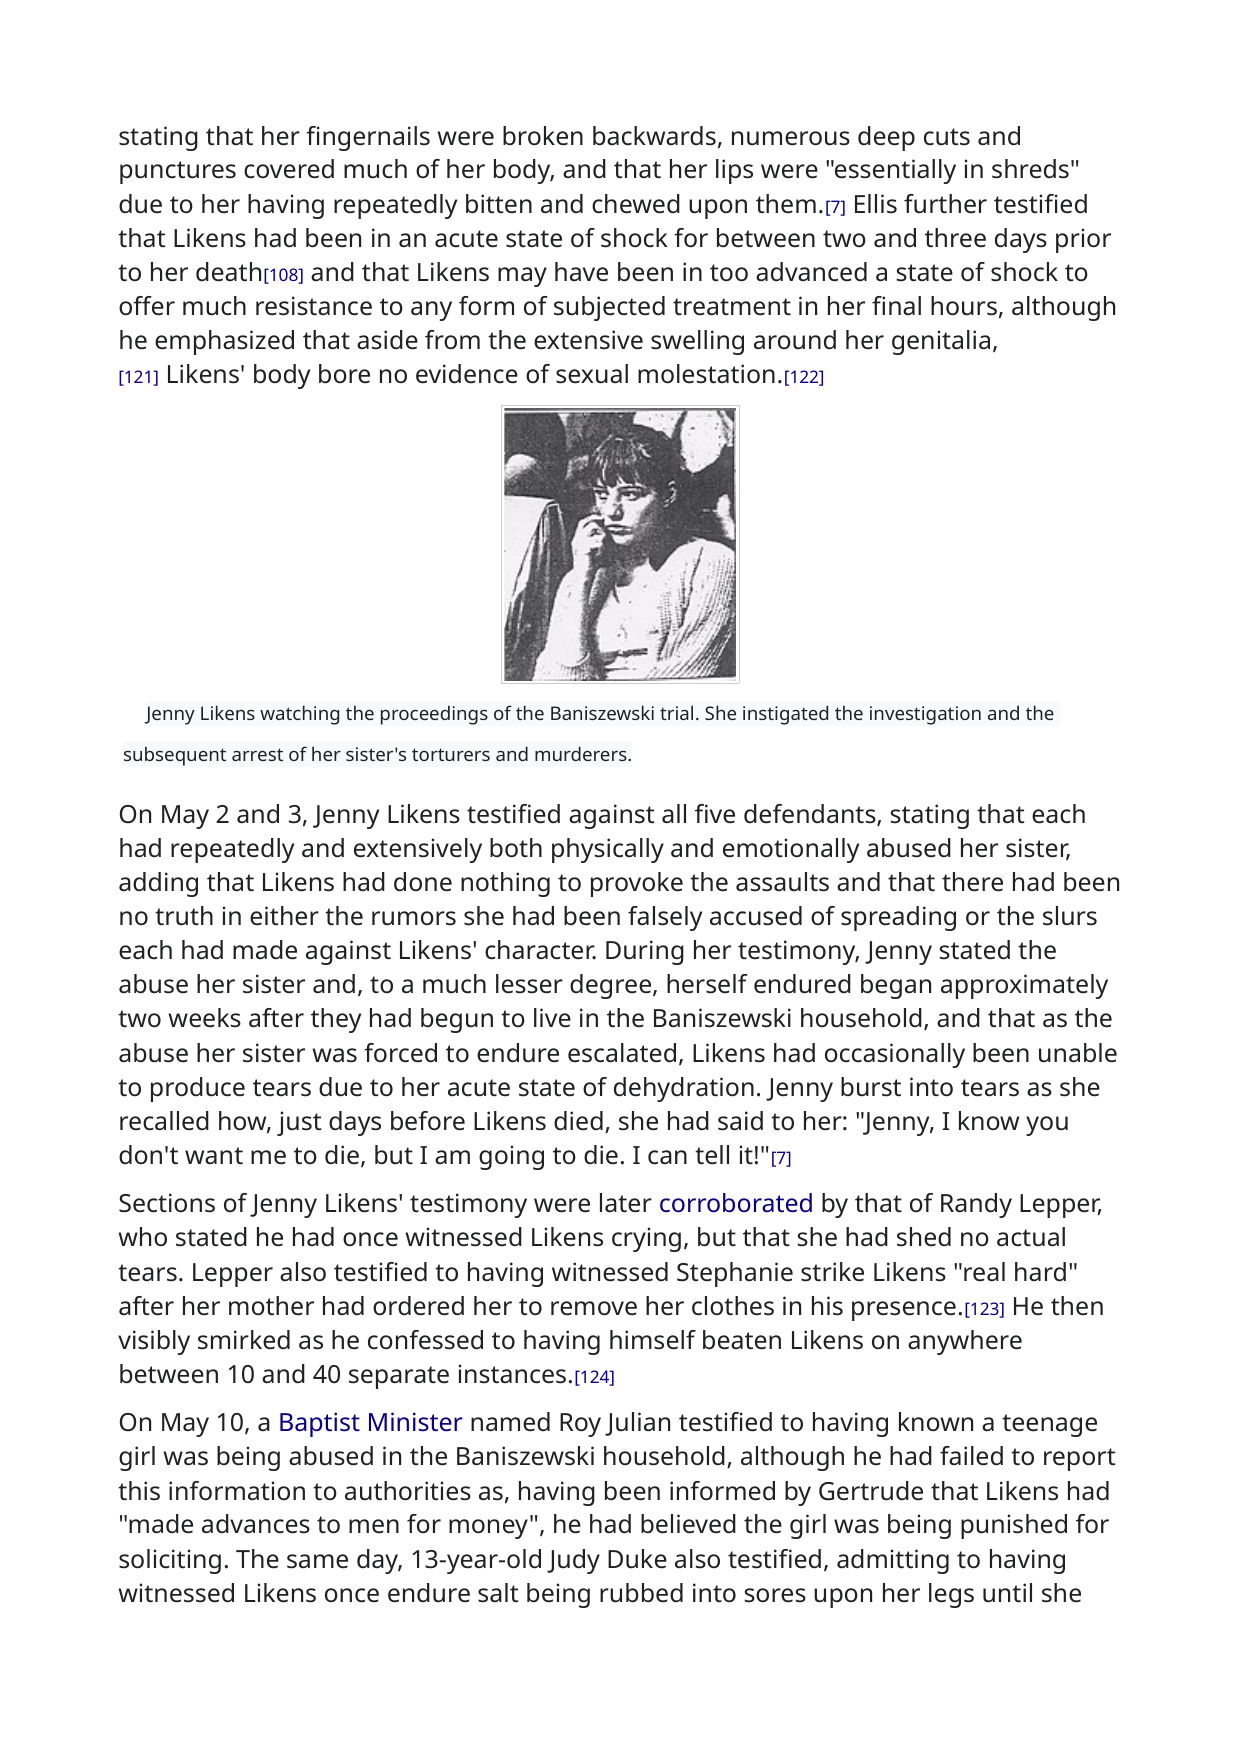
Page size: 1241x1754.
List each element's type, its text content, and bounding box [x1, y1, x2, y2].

picture [504, 408, 736, 681]
text stating that her fingernails were broken backwards, numerous deep cuts and punctures covered much of her body, and that her lips were "essentially in shreds" due to her having repeatedly bitten and chewed upon them.[7] Ellis further testified that Likens had been in an acute state of shock for between two and three days prior to her death[108] and that Likens may have been in too advanced a state of shock to offer much resistance to any form of subjected treatment in her final hours, although he emphasized that aside from the extensive swelling around her genitalia,[121] Likens' body bore no evidence of sexual molestation.[122] [118, 118, 1122, 391]
text Sections of Jenny Likens' testimony were later corroborated by that of Randy Lepper, who stated he had once witnessed Likens crying, but that she had shed no actual tears. Lepper also testified to having witnessed Stephanie strike Likens "real hard" after her mother had ordered her to remove her clothes in his presence.[123] He then visibly smirked as he confessed to having himself beaten Likens on anywhere between 10 and 40 separate instances.[124] [118, 1186, 1122, 1390]
text Jenny Likens watching the proceedings of the Baniszewski trial. She instigated the investigation and the subsequent arrest of her sister's torturers and murderers. [123, 701, 1122, 767]
text On May 2 and 3, Jenny Likens testified against all five defendants, stating that each had repeatedly and extensively both physically and emotionally abused her sister, adding that Likens had done nothing to provoke the assaults and that there had been no truth in either the rumors she had been falsely accused of spreading or the slurs each had made against Likens' character. During her testimony, Jenny stated the abuse her sister and, to a much lesser degree, herself endured began approximately two weeks after they had begun to live in the Baniszewski household, and that as the abuse her sister was forced to endure escalated, Likens had occasionally been unable to produce tears due to her acute state of dehydration. Jenny burst into tears as she recalled how, just days before Likens died, she had said to her: "Jenny, I know you don't want me to die, but I am going to die. I can tell it!"[7] [118, 797, 1122, 1171]
text On May 10, a Baptist Minister named Roy Julian testified to having known a teenage girl was being abused in the Baniszewski household, although he had failed to report this information to authorities as, having been informed by Gertrude that Likens had "made advances to men for money", he had believed the girl was being punished for soliciting. The same day, 13-year-old Judy Duke also testified, admitting to having witnessed Likens once endure salt being rubbed into sores upon her legs until she [118, 1405, 1122, 1609]
